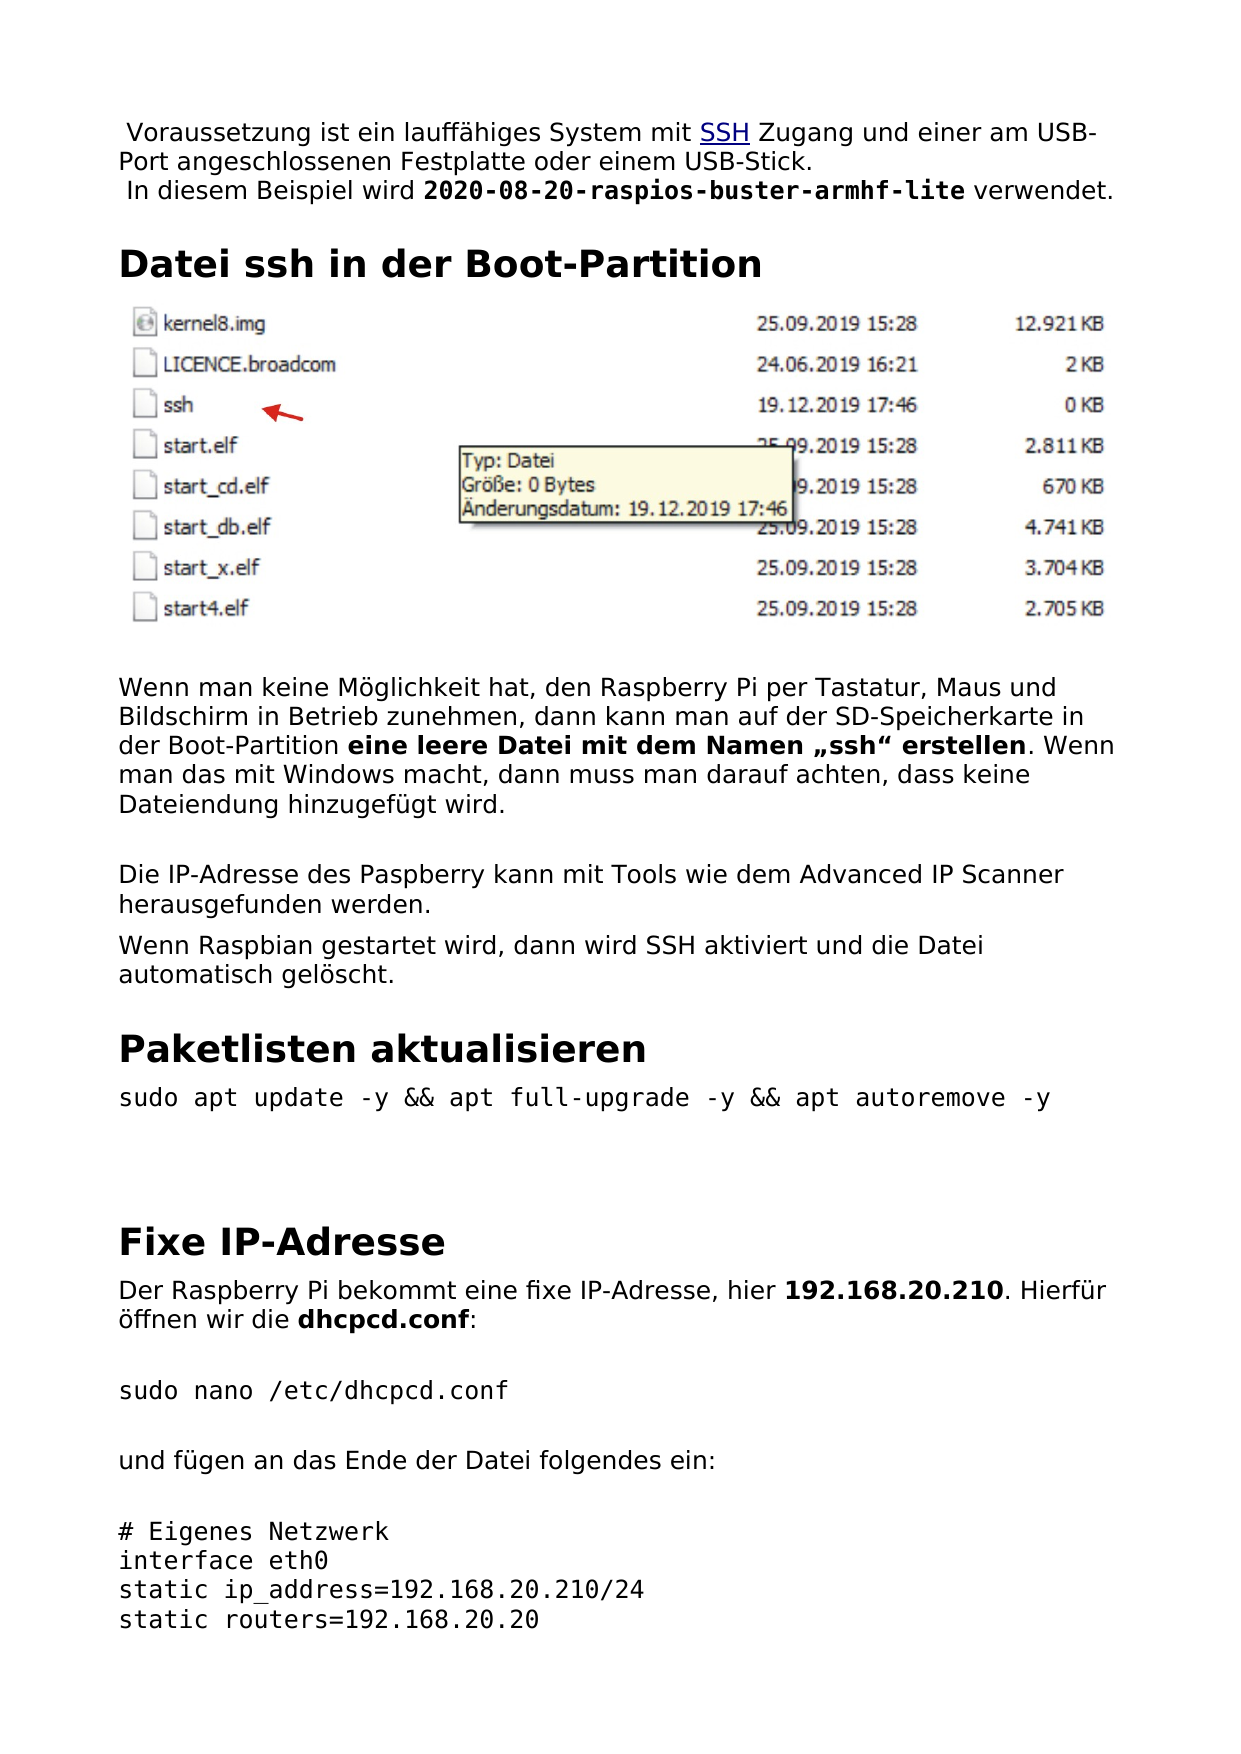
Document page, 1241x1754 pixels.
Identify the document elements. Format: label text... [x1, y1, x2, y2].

text sudo nano /etc/dhcpcd.conf [118, 1347, 1122, 1435]
text und fügen an das Ende der Datei folgendes ein: [118, 1446, 1122, 1476]
text Wenn man keine Möglichkeit hat, den Raspberry Pi per Tastatur, Maus und Bildschirm in Betrieb zunehmen, dann kann man auf der SD-Speicherkarte in der Boot-Partition eine leere Datei mit dem Namen „ssh“ erstellen. Wenn man das mit Windows macht, dann muss man darauf achten, dass keine Dateiendung hinzugefügt wird. [118, 673, 1122, 848]
text Voraussetzung ist ein lauffähiges System mit SSH Zugang und einer am USB-Port angeschlossenen Festplatte oder einem USB-Stick. In diesem Beispiel wird 2020-08-20-raspios-buster-armhf-lite verwendet. [118, 118, 1122, 206]
text Die IP-Adresse des Paspberry kann mit Tools wie dem Advanced IP Scanner herausgefunden werden. [118, 861, 1122, 919]
text Wenn Raspbian gestartet wird, dann wird SSH aktiviert und die Datei automatisch gelöscht. [118, 931, 1122, 990]
subtitle Paketlisten aktualisieren [118, 1027, 1122, 1071]
picture [118, 299, 1123, 632]
subtitle Fixe IP-Adresse [118, 1220, 1122, 1264]
text sudo apt update -y && apt full-upgrade -y && apt autoremove -y [118, 1083, 1122, 1113]
text Der Raspberry Pi bekommt eine fixe IP-Adresse, hier 192.168.20.210. Hierfür öffnen wir die dhcpcd.conf: [118, 1276, 1122, 1335]
text # Eigenes Netzwerk interface eth0 static ip_address=192.168.20.210/24 static routers=192.168.20.20 [118, 1488, 1122, 1634]
subtitle Datei ssh in der Boot-Partition [118, 243, 1122, 287]
